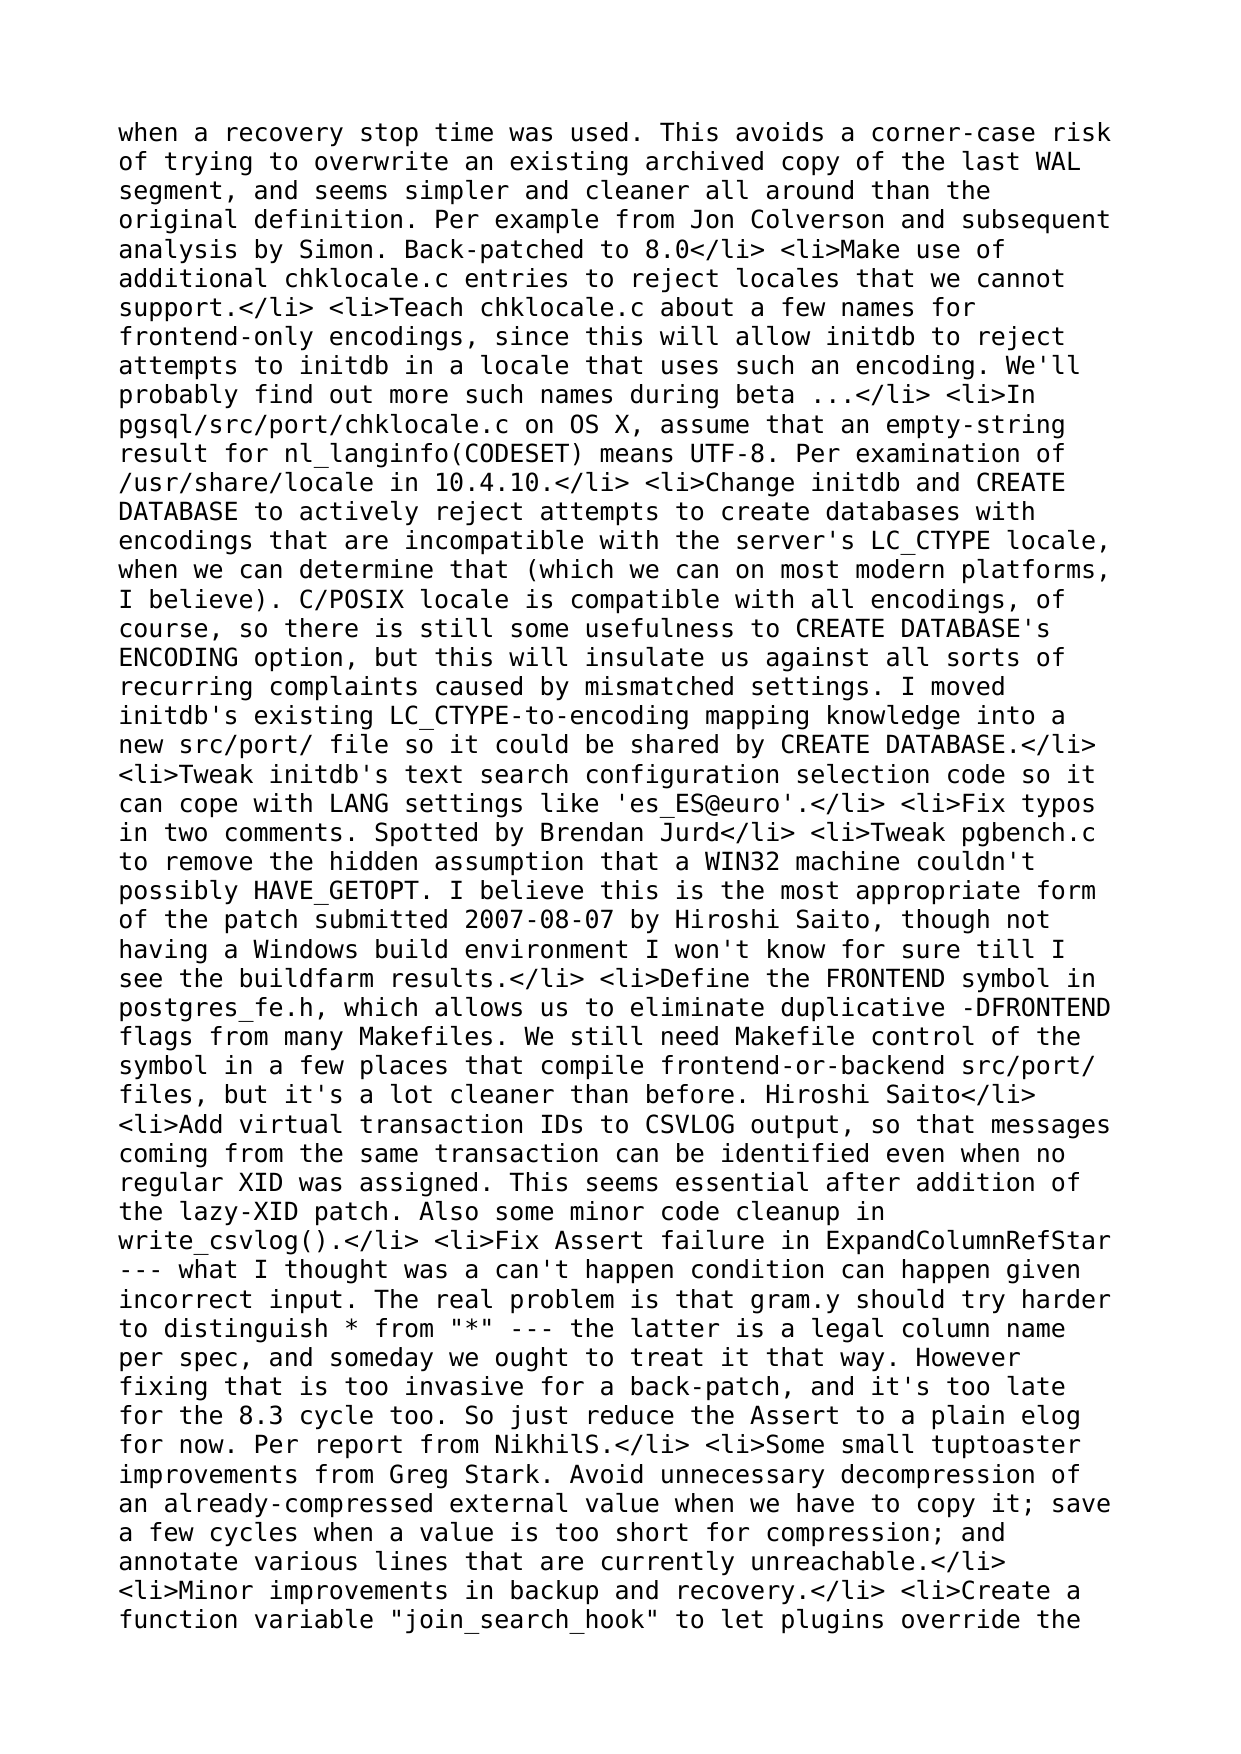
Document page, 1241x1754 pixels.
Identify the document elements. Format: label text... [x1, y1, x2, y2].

text when a recovery stop time was used. This avoids a corner-case risk of trying to overwrite an existing archived copy of the last WAL segment, and seems simpler and cleaner all around than the original definition. Per example from Jon Colverson and subsequent analysis by Simon. Back-patched to 8.0</li> <li>Make use of additional chklocale.c entries to reject locales that we cannot support.</li> <li>Teach chklocale.c about a few names for frontend-only encodings, since this will allow initdb to reject attempts to initdb in a locale that uses such an encoding. We'll probably find out more such names during beta ...</li> <li>In pgsql/src/port/chklocale.c on OS X, assume that an empty-string result for nl_langinfo(CODESET) means UTF-8. Per examination of /usr/share/locale in 10.4.10.</li> <li>Change initdb and CREATE DATABASE to actively reject attempts to create databases with encodings that are incompatible with the server's LC_CTYPE locale, when we can determine that (which we can on most modern platforms, I believe). C/POSIX locale is compatible with all encodings, of course, so there is still some usefulness to CREATE DATABASE's ENCODING option, but this will insulate us against all sorts of recurring complaints caused by mismatched settings. I moved initdb's existing LC_CTYPE-to-encoding mapping knowledge into a new src/port/ file so it could be shared by CREATE DATABASE.</li> <li>Tweak initdb's text search configuration selection code so it can cope with LANG settings like 'es_ES@euro'.</li> <li>Fix typos in two comments. Spotted by Brendan Jurd</li> <li>Tweak pgbench.c to remove the hidden assumption that a WIN32 machine couldn't possibly HAVE_GETOPT. I believe this is the most appropriate form of the patch submitted 2007-08-07 by Hiroshi Saito, though not having a Windows build environment I won't know for sure till I see the buildfarm results.</li> <li>Define the FRONTEND symbol in postgres_fe.h, which allows us to eliminate duplicative -DFRONTEND flags from many Makefiles. We still need Makefile control of the symbol in a few places that compile frontend-or-backend src/port/ files, but it's a lot cleaner than before. Hiroshi Saito</li> <li>Add virtual transaction IDs to CSVLOG output, so that messages coming from the same transaction can be identified even when no regular XID was assigned. This seems essential after addition of the lazy-XID patch. Also some minor code cleanup in write_csvlog().</li> <li>Fix Assert failure in ExpandColumnRefStar --- what I thought was a can't happen condition can happen given incorrect input. The real problem is that gram.y should try harder to distinguish * from "*" --- the latter is a legal column name per spec, and someday we ought to treat it that way. However fixing that is too invasive for a back-patch, and it's too late for the 8.3 cycle too. So just reduce the Assert to a plain elog for now. Per report from NikhilS.</li> <li>Some small tuptoaster improvements from Greg Stark. Avoid unnecessary decompression of an already-compressed external value when we have to copy it; save a few cycles when a value is too short for compression; and annotate various lines that are currently unreachable.</li> <li>Minor improvements in backup and recovery.</li> <li>Create a function variable "join_search_hook" to let plugins override the [118, 118, 1122, 1635]
